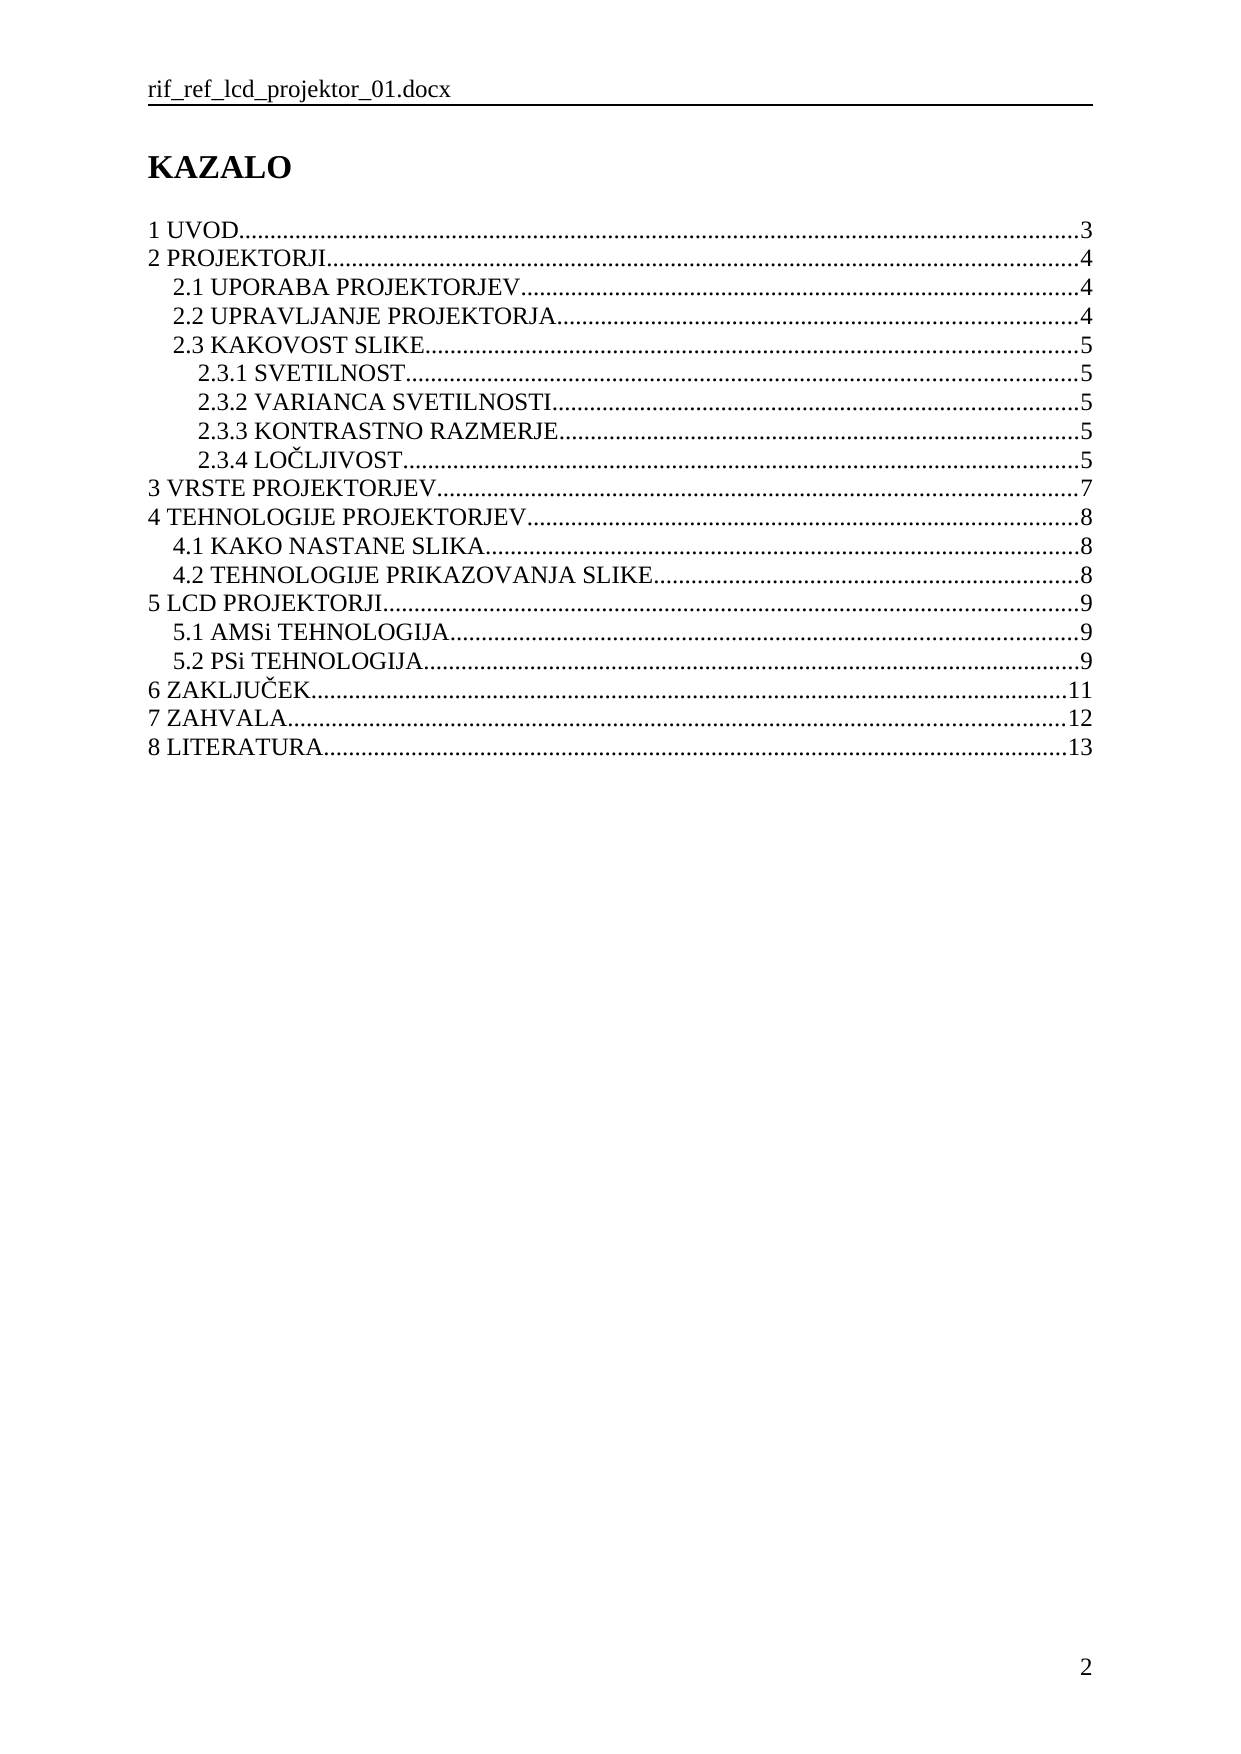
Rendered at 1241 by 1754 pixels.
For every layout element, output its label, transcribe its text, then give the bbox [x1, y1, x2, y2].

text 2.3 KAKOVOST SLIKE 5 [173, 330, 1093, 358]
text 3 VRSTE PROJEKTORJEV 7 [148, 473, 1093, 502]
text 2.3.1 SVETILNOST 5 [198, 358, 1093, 387]
text 5 LCD PROJEKTORJI 9 [148, 588, 1093, 617]
text 1 UVOD 3 [148, 215, 1093, 243]
text KAZALO [148, 148, 1093, 186]
text 5.1 AMSi TEHNOLOGIJA 9 [173, 617, 1093, 646]
text 2 PROJEKTORJI 4 [148, 243, 1093, 272]
text 4.1 KAKO NASTANE SLIKA 8 [173, 531, 1093, 560]
text 2.1 UPORABA PROJEKTORJEV 4 [173, 272, 1093, 301]
text 4.2 TEHNOLOGIJE PRIKAZOVANJA SLIKE 8 [173, 560, 1093, 588]
text 5.2 PSi TEHNOLOGIJA 9 [173, 646, 1093, 675]
text 2.3.3 KONTRASTNO RAZMERJE 5 [198, 416, 1093, 445]
text 6 ZAKLJUČEK 11 [148, 675, 1093, 703]
text 4 TEHNOLOGIJE PROJEKTORJEV 8 [148, 502, 1093, 531]
text 2.3.2 VARIANCA SVETILNOSTI 5 [198, 387, 1093, 416]
text 2.2 UPRAVLJANJE PROJEKTORJA 4 [173, 301, 1093, 330]
text 8 LITERATURA 13 [148, 732, 1093, 761]
text 2.3.4 LOČLJIVOST 5 [198, 445, 1093, 473]
text 7 ZAHVALA 12 [148, 703, 1093, 732]
